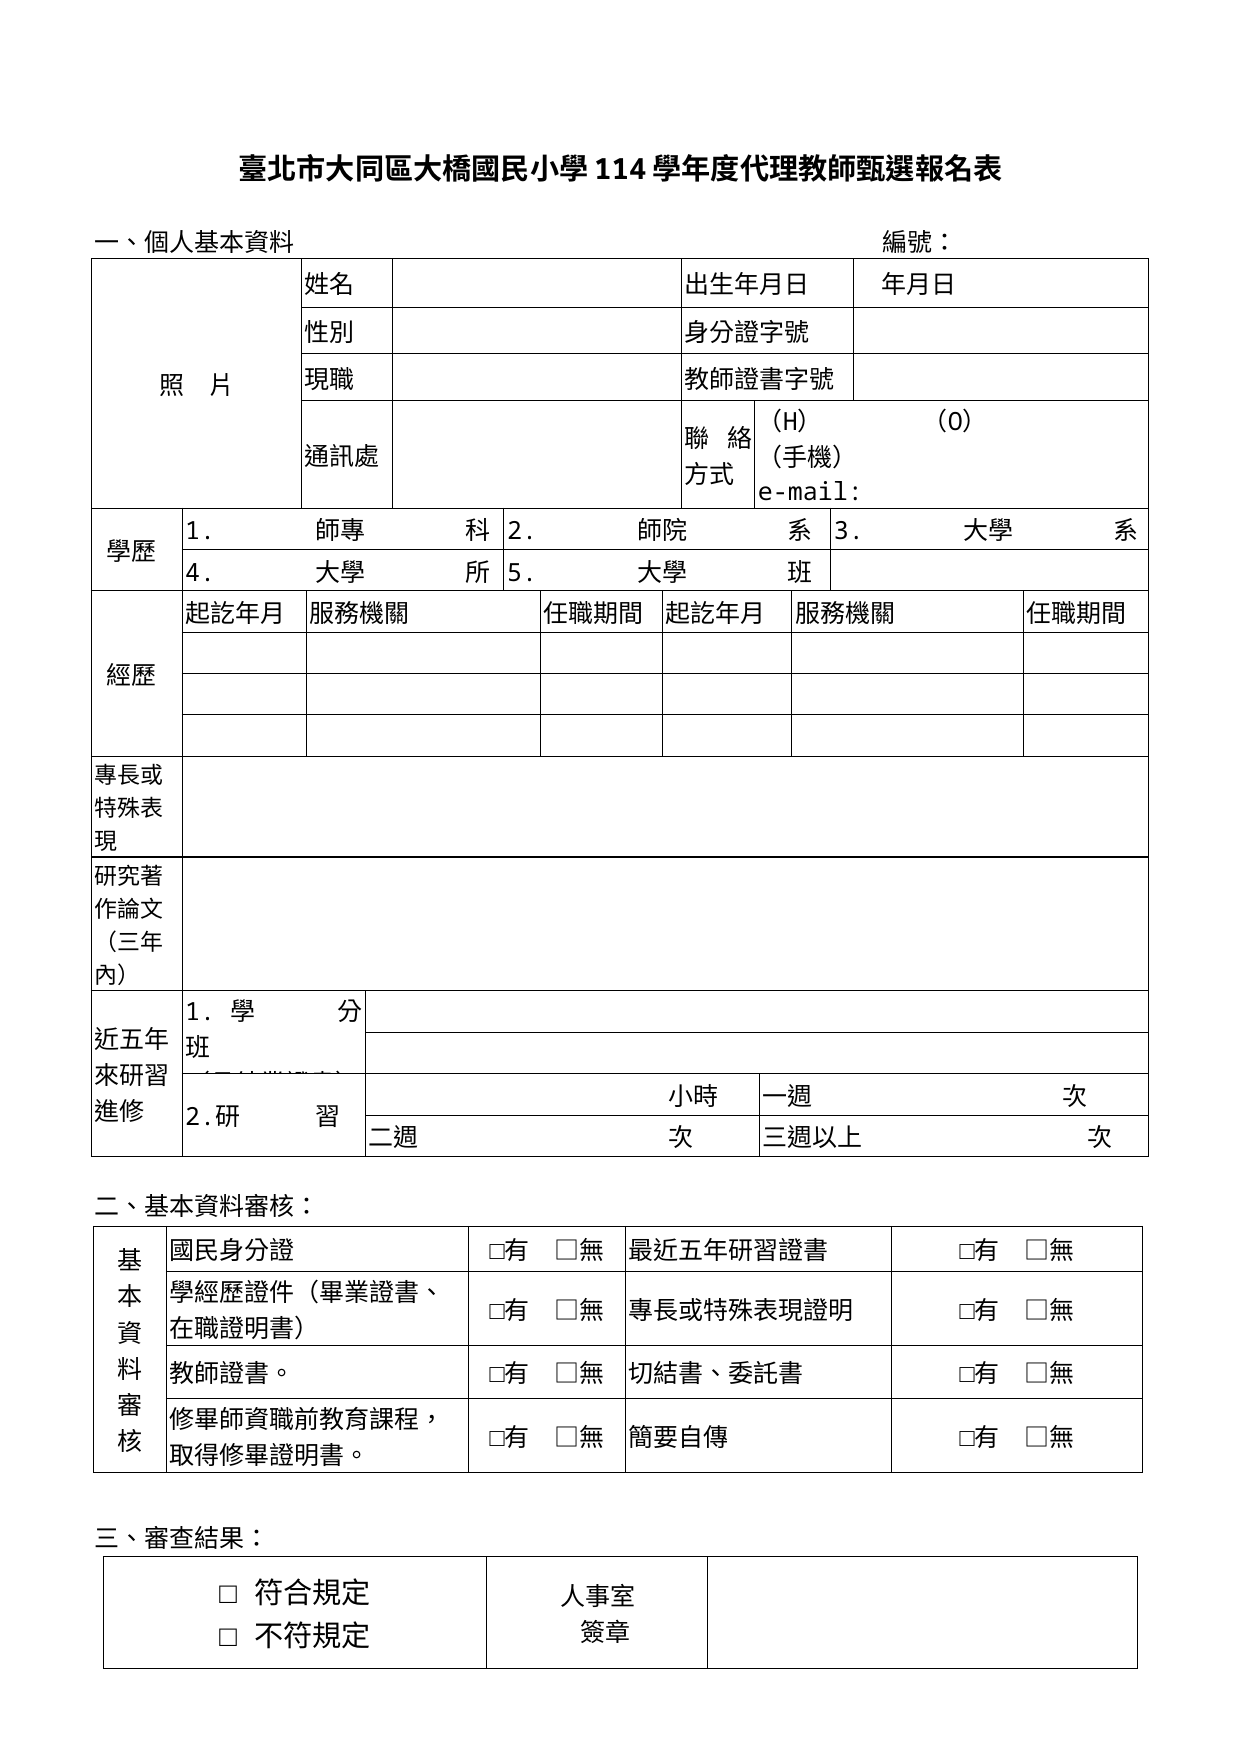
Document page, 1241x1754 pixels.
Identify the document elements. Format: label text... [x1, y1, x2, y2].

table_header 最近五年研習證書 [626, 1227, 891, 1271]
table_cell 4. 大學 所 [183, 550, 503, 590]
table_cell [1024, 674, 1148, 714]
table_header 基 本 資 料 審 核 [94, 1227, 166, 1472]
table_cell □有 □無 [892, 1399, 1142, 1472]
table_cell [792, 674, 1023, 714]
text 臺北市大同區大橋國民小學114學年度代理教師甄選報名表 [94, 146, 1146, 188]
table_cell 專長或 特殊表現 [92, 757, 182, 856]
table_cell 教師證書字號 [682, 354, 853, 400]
table_cell [1024, 633, 1148, 673]
table_cell [307, 633, 540, 673]
table_cell 5. 大學 班 [504, 550, 830, 590]
table_cell 任職期間 [1024, 591, 1148, 632]
table_cell 研究著作論文 （三年內） [92, 858, 182, 990]
table_cell 服務機關 [307, 591, 540, 632]
table_cell 性別 [302, 308, 392, 353]
table_cell [393, 308, 681, 353]
table_cell [307, 715, 540, 756]
table_cell （H） （O） （手機） e-mail: [755, 401, 1148, 508]
table_header 照 片 [92, 259, 301, 508]
table_cell [831, 550, 1148, 590]
table_cell 2. 師院 系 [504, 509, 830, 549]
table_cell 身分證字號 [682, 308, 853, 353]
table_cell [541, 674, 662, 714]
table_cell [183, 858, 1148, 990]
table_header □有 □無 [469, 1227, 625, 1271]
table_cell [183, 674, 306, 714]
table_cell [663, 674, 791, 714]
table_cell □有 □無 [892, 1346, 1142, 1398]
table_cell [854, 354, 1148, 400]
table_cell 近五年來研習進修 [92, 991, 182, 1156]
table_cell 通訊處 [302, 401, 392, 508]
table_cell 1.學 分 班 （具結業證書） [183, 991, 365, 1073]
table_cell [854, 308, 1148, 353]
text 二、基本資料審核： [94, 1176, 1146, 1226]
table_cell 切結書、委託書 [626, 1346, 891, 1398]
table_cell [366, 1033, 1148, 1073]
table_header 姓名 [302, 259, 392, 307]
table_cell [663, 633, 791, 673]
table_cell 二週 次 [366, 1116, 759, 1156]
table_cell 教師證書。 [167, 1346, 468, 1398]
text 三、審查結果： [94, 1514, 1146, 1556]
table_header □ 符合規定 □ 不符規定 [104, 1557, 486, 1668]
table_cell [541, 715, 662, 756]
table_cell [541, 633, 662, 673]
table_header [708, 1557, 1137, 1668]
table_cell [183, 757, 1148, 856]
text 一、個人基本資料 編號： [94, 222, 1146, 258]
table_cell 經歷 [92, 591, 182, 756]
table_cell [792, 633, 1023, 673]
table_header [393, 259, 681, 307]
table_cell [792, 715, 1023, 756]
table_cell 服務機關 [792, 591, 1023, 632]
table_cell 修畢師資職前教育課程，取得修畢證明書。 [167, 1399, 468, 1472]
table_cell 2.研 習 [183, 1074, 365, 1156]
table_header 國民身分證 [167, 1227, 468, 1271]
table_header 年月日 [854, 259, 1148, 307]
table_cell 1. 師專 科 [183, 509, 503, 549]
table_cell □有 □無 [892, 1272, 1142, 1344]
table_cell [663, 715, 791, 756]
table_cell 專長或特殊表現證明 [626, 1272, 891, 1344]
table_cell 學歷 [92, 509, 182, 590]
table_cell 3. 大學 系 [831, 509, 1148, 549]
table_cell 小時 [366, 1074, 759, 1114]
table_cell [183, 715, 306, 756]
table_cell [366, 991, 1148, 1032]
table_cell 學經歷證件（畢業證書、在職證明書） [167, 1272, 468, 1344]
table_header 人事室 簽章 [487, 1557, 707, 1668]
table_cell 聯絡方式 [682, 401, 754, 508]
table_cell 任職期間 [541, 591, 662, 632]
table_cell □有 □無 [469, 1272, 625, 1344]
table_cell 簡要自傳 [626, 1399, 891, 1472]
table_cell [183, 633, 306, 673]
table_header 出生年月日 [682, 259, 853, 307]
table_cell □有 □無 [469, 1399, 625, 1472]
table_cell [393, 401, 681, 508]
table_cell 現職 [302, 354, 392, 400]
table_cell 起訖年月 [183, 591, 306, 632]
table_header □有 □無 [892, 1227, 1142, 1271]
table_cell 三週以上 次 [760, 1116, 1148, 1156]
table_cell [393, 354, 681, 400]
table_cell □有 □無 [469, 1346, 625, 1398]
table_cell 一週 次 [760, 1074, 1148, 1114]
table_cell [307, 674, 540, 714]
table_cell 起訖年月 [663, 591, 791, 632]
table_cell [1024, 715, 1148, 756]
